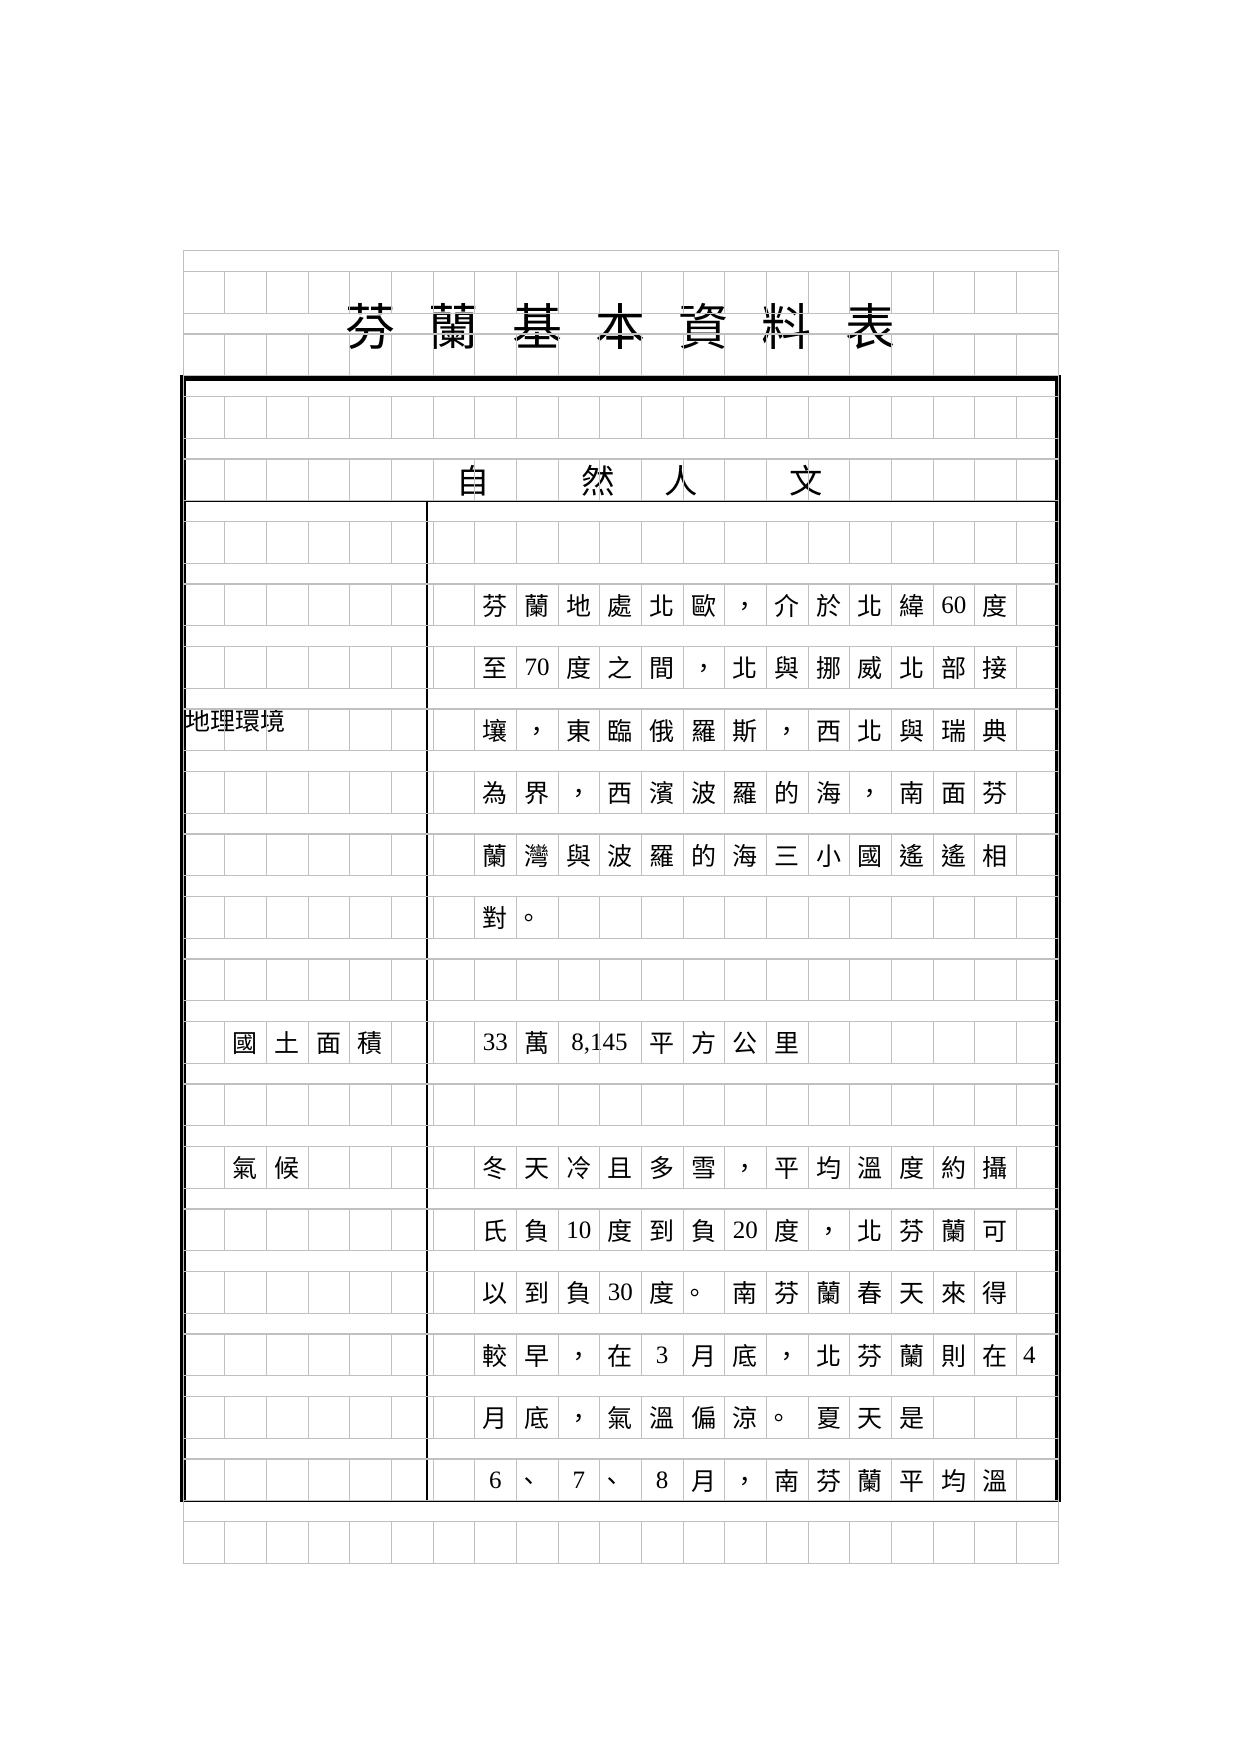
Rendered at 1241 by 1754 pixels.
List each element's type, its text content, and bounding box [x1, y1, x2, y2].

table_cell 芬蘭地處北歐，介於北緯60度至70度之間，北與挪威北部接壤，東臨俄羅斯，西北與瑞典為界，西濱波羅的海，南面芬蘭灣與波羅的海三小國遙遙相對。 [642, 522, 683, 563]
table_cell 地理環境 [186, 710, 224, 750]
table_cell 33萬8,145平方公里 [642, 1022, 683, 1063]
text 芬蘭基本資料表 [559, 335, 599, 375]
table_cell 芬蘭地處北歐，介於北緯60度至70度之間，北與挪威北部接壤，東臨俄羅斯，西北與瑞典為界，西濱波羅的海，南面芬蘭灣與波羅的海三小國遙遙相對。 [975, 647, 1016, 688]
table_cell 地理環境 [350, 897, 391, 938]
table_cell 33萬8,145平方公里 [434, 960, 474, 1000]
table_cell 芬蘭地處北歐，介於北緯60度至70度之間，北與挪威北部接壤，東臨俄羅斯，西北與瑞典為界，西濱波羅的海，南面芬蘭灣與波羅的海三小國遙遙相對。 [434, 522, 474, 563]
table_cell [186, 1126, 426, 1146]
table_cell 地理環境 [186, 564, 426, 583]
text 芬蘭基本資料表 [892, 272, 933, 313]
text 芬蘭基本資料表 [559, 272, 599, 313]
table_cell [267, 1397, 308, 1438]
table_cell 芬蘭地處北歐，介於北緯60度至70度之間，北與挪威北部接壤，東臨俄羅斯，西北與瑞典為界，西濱波羅的海，南面芬蘭灣與波羅的海三小國遙遙相對。 [934, 647, 974, 688]
table_cell 地理環境 [392, 710, 426, 750]
table_cell 芬蘭地處北歐，介於北緯60度至70度之間，北與挪威北部接壤，東臨俄羅斯，西北與瑞典為界，西濱波羅的海，南面芬蘭灣與波羅的海三小國遙遙相對。 [892, 897, 933, 938]
table_header 自 然 人 文 [309, 460, 349, 500]
table_cell 芬蘭地處北歐，介於北緯60度至70度之間，北與挪威北部接壤，東臨俄羅斯，西北與瑞典為界，西濱波羅的海，南面芬蘭灣與波羅的海三小國遙遙相對。 [684, 772, 724, 813]
table_cell [186, 1335, 224, 1375]
table_cell 地理環境 [186, 626, 426, 646]
table_cell 芬蘭地處北歐，介於北緯60度至70度之間，北與挪威北部接壤，東臨俄羅斯，西北與瑞典為界，西濱波羅的海，南面芬蘭灣與波羅的海三小國遙遙相對。 [559, 710, 599, 750]
table_cell [186, 1397, 224, 1438]
table_cell 33萬8,145平方公里 [809, 1022, 849, 1063]
text 芬蘭基本資料表 [184, 251, 1058, 271]
table_cell 33萬8,145平方公里 [642, 960, 683, 1000]
text 芬蘭基本資料表 [809, 335, 849, 375]
table_cell [309, 1335, 349, 1375]
table_cell 芬蘭地處北歐，介於北緯60度至70度之間，北與挪威北部接壤，東臨俄羅斯，西北與瑞典為界，西濱波羅的海，南面芬蘭灣與波羅的海三小國遙遙相對。 [684, 522, 724, 563]
table_cell [186, 1272, 224, 1313]
table_cell 地理環境 [392, 522, 426, 563]
table_cell 地理環境 [392, 647, 426, 688]
table_cell 地理環境 [309, 835, 349, 875]
table_cell 地理環境 [350, 772, 391, 813]
table_cell 地理環境 [186, 897, 224, 938]
table_header 自 然 人 文 [517, 460, 558, 500]
table_cell 芬蘭地處北歐，介於北緯60度至70度之間，北與挪威北部接壤，東臨俄羅斯，西北與瑞典為界，西濱波羅的海，南面芬蘭灣與波羅的海三小國遙遙相對。 [1017, 835, 1055, 875]
table_cell [350, 1335, 391, 1375]
table_cell 33萬8,145平方公里 [428, 1001, 1055, 1021]
table_header 自 然 人 文 [434, 460, 474, 500]
table_cell 冬天冷且多雪，平均溫度約攝氏負10度到負20度，北芬蘭可以到負30度。南芬蘭春天來得較早，在3月底，北芬蘭則在4月底，氣溫偏涼。夏天是6、7、8月，南芬蘭平均溫度約攝氏20度，北芬蘭則約15度。秋天在8月底就到來了，除了偏涼，通常也多雨多風，天色也較早變暗。 [428, 1376, 1055, 1396]
table_cell [225, 1397, 266, 1438]
table_cell 芬蘭地處北歐，介於北緯60度至70度之間，北與挪威北部接壤，東臨俄羅斯，西北與瑞典為界，西濱波羅的海，南面芬蘭灣與波羅的海三小國遙遙相對。 [809, 710, 849, 750]
table_cell 地理環境 [186, 585, 224, 625]
table_cell 芬蘭地處北歐，介於北緯60度至70度之間，北與挪威北部接壤，東臨俄羅斯，西北與瑞典為界，西濱波羅的海，南面芬蘭灣與波羅的海三小國遙遙相對。 [892, 835, 933, 875]
text 芬蘭基本資料表 [767, 335, 808, 375]
table_cell [267, 1272, 308, 1313]
table_header 自 然 人 文 [600, 397, 641, 438]
text 芬蘭基本資料表 [350, 272, 391, 313]
text 芬蘭基本資料表 [626, 314, 771, 333]
table_cell 芬蘭地處北歐，介於北緯60度至70度之間，北與挪威北部接壤，東臨俄羅斯，西北與瑞典為界，西濱波羅的海，南面芬蘭灣與波羅的海三小國遙遙相對。 [684, 710, 724, 750]
table_header 自 然 人 文 [767, 460, 808, 500]
table_cell 33萬8,145平方公里 [475, 960, 516, 1000]
table_cell 芬蘭地處北歐，介於北緯60度至70度之間，北與挪威北部接壤，東臨俄羅斯，西北與瑞典為界，西濱波羅的海，南面芬蘭灣與波羅的海三小國遙遙相對。 [892, 772, 933, 813]
table_cell 芬蘭地處北歐，介於北緯60度至70度之間，北與挪威北部接壤，東臨俄羅斯，西北與瑞典為界，西濱波羅的海，南面芬蘭灣與波羅的海三小國遙遙相對。 [600, 522, 641, 563]
table_cell [186, 1251, 426, 1271]
table_cell 芬蘭地處北歐，介於北緯60度至70度之間，北與挪威北部接壤，東臨俄羅斯，西北與瑞典為界，西濱波羅的海，南面芬蘭灣與波羅的海三小國遙遙相對。 [725, 647, 766, 688]
table_cell 積 [350, 1022, 391, 1063]
text 芬蘭基本資料表 [642, 335, 683, 375]
text 芬蘭基本資料表 [975, 272, 1016, 313]
table_cell 地理環境 [267, 522, 308, 563]
table_header 自 然 人 文 [975, 397, 1016, 438]
text 芬蘭基本資料表 [600, 272, 641, 313]
table_header 自 然 人 文 [186, 397, 224, 438]
table_header 自 然 人 文 [684, 397, 724, 438]
table_cell [350, 1397, 391, 1438]
table_header 自 然 人 文 [767, 397, 808, 438]
table_header 自 然 人 文 [267, 460, 308, 500]
table_cell 33萬8,145平方公里 [892, 960, 933, 1000]
table_header 自 然 人 文 [559, 397, 599, 438]
table_cell 33萬8,145平方公里 [975, 960, 1016, 1000]
table_cell 芬蘭地處北歐，介於北緯60度至70度之間，北與挪威北部接壤，東臨俄羅斯，西北與瑞典為界，西濱波羅的海，南面芬蘭灣與波羅的海三小國遙遙相對。 [559, 897, 599, 938]
text 芬蘭基本資料表 [184, 314, 433, 333]
table_header 自 然 人 文 [350, 397, 391, 438]
table_cell 芬蘭地處北歐，介於北緯60度至70度之間，北與挪威北部接壤，東臨俄羅斯，西北與瑞典為界，西濱波羅的海，南面芬蘭灣與波羅的海三小國遙遙相對。 [600, 585, 641, 625]
table_cell 地理環境 [350, 647, 391, 688]
table_cell [350, 1147, 391, 1188]
table_cell 33萬8,145平方公里 [934, 960, 974, 1000]
table_cell 芬蘭地處北歐，介於北緯60度至70度之間，北與挪威北部接壤，東臨俄羅斯，西北與瑞典為界，西濱波羅的海，南面芬蘭灣與波羅的海三小國遙遙相對。 [475, 772, 516, 813]
table_cell 地理環境 [186, 814, 426, 833]
text 芬蘭基本資料表 [934, 335, 974, 375]
table_cell 芬蘭地處北歐，介於北緯60度至70度之間，北與挪威北部接壤，東臨俄羅斯，西北與瑞典為界，西濱波羅的海，南面芬蘭灣與波羅的海三小國遙遙相對。 [642, 710, 683, 750]
table_cell 芬蘭地處北歐，介於北緯60度至70度之間，北與挪威北部接壤，東臨俄羅斯，西北與瑞典為界，西濱波羅的海，南面芬蘭灣與波羅的海三小國遙遙相對。 [725, 772, 766, 813]
table_cell 33萬8,145平方公里 [975, 1022, 1016, 1063]
table_header 自 然 人 文 [934, 460, 974, 500]
table_cell 芬蘭地處北歐，介於北緯60度至70度之間，北與挪威北部接壤，東臨俄羅斯，西北與瑞典為界，西濱波羅的海，南面芬蘭灣與波羅的海三小國遙遙相對。 [767, 710, 808, 750]
table_header 自 然 人 文 [475, 460, 516, 500]
table_cell 芬蘭地處北歐，介於北緯60度至70度之間，北與挪威北部接壤，東臨俄羅斯，西北與瑞典為界，西濱波羅的海，南面芬蘭灣與波羅的海三小國遙遙相對。 [642, 897, 683, 938]
table_cell 芬蘭地處北歐，介於北緯60度至70度之間，北與挪威北部接壤，東臨俄羅斯，西北與瑞典為界，西濱波羅的海，南面芬蘭灣與波羅的海三小國遙遙相對。 [1017, 647, 1055, 688]
text 芬蘭基本資料表 [850, 272, 891, 313]
table_cell [186, 1210, 224, 1250]
table_cell [392, 1272, 426, 1313]
table_cell 芬蘭地處北歐，介於北緯60度至70度之間，北與挪威北部接壤，東臨俄羅斯，西北與瑞典為界，西濱波羅的海，南面芬蘭灣與波羅的海三小國遙遙相對。 [642, 835, 683, 875]
table_cell [350, 1272, 391, 1313]
table_cell 地理環境 [309, 585, 349, 625]
table_cell 芬蘭地處北歐，介於北緯60度至70度之間，北與挪威北部接壤，東臨俄羅斯，西北與瑞典為界，西濱波羅的海，南面芬蘭灣與波羅的海三小國遙遙相對。 [642, 772, 683, 813]
table_cell 芬蘭地處北歐，介於北緯60度至70度之間，北與挪威北部接壤，東臨俄羅斯，西北與瑞典為界，西濱波羅的海，南面芬蘭灣與波羅的海三小國遙遙相對。 [767, 585, 808, 625]
text 芬蘭基本資料表 [975, 335, 1016, 375]
table_cell 地理環境 [186, 772, 224, 813]
table_cell [186, 1085, 224, 1125]
table_header 自 然 人 文 [309, 397, 349, 438]
table_cell [392, 1085, 426, 1125]
table_cell 芬蘭地處北歐，介於北緯60度至70度之間，北與挪威北部接壤，東臨俄羅斯，西北與瑞典為界，西濱波羅的海，南面芬蘭灣與波羅的海三小國遙遙相對。 [559, 835, 599, 875]
table_cell 芬蘭地處北歐，介於北緯60度至70度之間，北與挪威北部接壤，東臨俄羅斯，西北與瑞典為界，西濱波羅的海，南面芬蘭灣與波羅的海三小國遙遙相對。 [684, 647, 724, 688]
table_cell 芬蘭地處北歐，介於北緯60度至70度之間，北與挪威北部接壤，東臨俄羅斯，西北與瑞典為界，西濱波羅的海，南面芬蘭灣與波羅的海三小國遙遙相對。 [892, 710, 933, 750]
text 芬蘭基本資料表 [622, 317, 631, 333]
table_cell 芬蘭地處北歐，介於北緯60度至70度之間，北與挪威北部接壤，東臨俄羅斯，西北與瑞典為界，西濱波羅的海，南面芬蘭灣與波羅的海三小國遙遙相對。 [642, 585, 683, 625]
table_cell [350, 1210, 391, 1250]
text 芬蘭基本資料表 [434, 335, 474, 375]
table_cell 地理環境 [392, 585, 426, 625]
text 芬蘭基本資料表 [392, 272, 433, 313]
table_cell 芬蘭地處北歐，介於北緯60度至70度之間，北與挪威北部接壤，東臨俄羅斯，西北與瑞典為界，西濱波羅的海，南面芬蘭灣與波羅的海三小國遙遙相對。 [975, 522, 1016, 563]
text 芬蘭基本資料表 [517, 335, 558, 375]
table_cell 芬蘭地處北歐，介於北緯60度至70度之間，北與挪威北部接壤，東臨俄羅斯，西北與瑞典為界，西濱波羅的海，南面芬蘭灣與波羅的海三小國遙遙相對。 [517, 835, 558, 875]
table_cell 芬蘭地處北歐，介於北緯60度至70度之間，北與挪威北部接壤，東臨俄羅斯，西北與瑞典為界，西濱波羅的海，南面芬蘭灣與波羅的海三小國遙遙相對。 [850, 647, 891, 688]
table_header 自 然 人 文 [725, 460, 766, 500]
table_header 自 然 人 文 [975, 460, 1016, 500]
table_cell 33萬8,145平方公里 [725, 960, 766, 1000]
table_cell 冬天冷且多雪，平均溫度約攝氏負10度到負20度，北芬蘭可以到負30度。南芬蘭春天來得較早，在3月底，北芬蘭則在4月底，氣溫偏涼。夏天是6、7、8月，南芬蘭平均溫度約攝氏20度，北芬蘭則約15度。秋天在8月底就到來了，除了偏涼，通常也多雨多風，天色也較早變暗。 [428, 1126, 1055, 1146]
table_cell 芬蘭地處北歐，介於北緯60度至70度之間，北與挪威北部接壤，東臨俄羅斯，西北與瑞典為界，西濱波羅的海，南面芬蘭灣與波羅的海三小國遙遙相對。 [434, 710, 474, 750]
table_cell 芬蘭地處北歐，介於北緯60度至70度之間，北與挪威北部接壤，東臨俄羅斯，西北與瑞典為界，西濱波羅的海，南面芬蘭灣與波羅的海三小國遙遙相對。 [1017, 710, 1055, 750]
table_cell 芬蘭地處北歐，介於北緯60度至70度之間，北與挪威北部接壤，東臨俄羅斯，西北與瑞典為界，西濱波羅的海，南面芬蘭灣與波羅的海三小國遙遙相對。 [475, 647, 516, 688]
table_cell 地理環境 [309, 710, 349, 750]
table_cell 芬蘭地處北歐，介於北緯60度至70度之間，北與挪威北部接壤，東臨俄羅斯，西北與瑞典為界，西濱波羅的海，南面芬蘭灣與波羅的海三小國遙遙相對。 [1017, 897, 1055, 938]
table_cell 芬蘭地處北歐，介於北緯60度至70度之間，北與挪威北部接壤，東臨俄羅斯，西北與瑞典為界，西濱波羅的海，南面芬蘭灣與波羅的海三小國遙遙相對。 [934, 522, 974, 563]
table_header 自 然 人 文 [392, 397, 433, 438]
table_cell 面 [309, 1022, 349, 1063]
table_cell [392, 1460, 426, 1500]
text 芬蘭基本資料表 [892, 335, 933, 375]
table_cell 芬蘭地處北歐，介於北緯60度至70度之間，北與挪威北部接壤，東臨俄羅斯，西北與瑞典為界，西濱波羅的海，南面芬蘭灣與波羅的海三小國遙遙相對。 [975, 710, 1016, 750]
table_cell 33萬8,145平方公里 [1017, 1022, 1055, 1063]
table_cell 芬蘭地處北歐，介於北緯60度至70度之間，北與挪威北部接壤，東臨俄羅斯，西北與瑞典為界，西濱波羅的海，南面芬蘭灣與波羅的海三小國遙遙相對。 [434, 772, 474, 813]
table_header 自 然 人 文 [892, 397, 933, 438]
text 芬蘭基本資料表 [309, 272, 349, 313]
table_cell 33萬8,145平方公里 [767, 1022, 808, 1063]
table_header 自 然 人 文 [934, 397, 974, 438]
table_header 自 然 人 文 [225, 460, 266, 500]
table_cell 芬蘭地處北歐，介於北緯60度至70度之間，北與挪威北部接壤，東臨俄羅斯，西北與瑞典為界，西濱波羅的海，南面芬蘭灣與波羅的海三小國遙遙相對。 [434, 647, 474, 688]
table_cell 芬蘭地處北歐，介於北緯60度至70度之間，北與挪威北部接壤，東臨俄羅斯，西北與瑞典為界，西濱波羅的海，南面芬蘭灣與波羅的海三小國遙遙相對。 [600, 835, 641, 875]
table_cell 氣 [225, 1147, 266, 1188]
table_cell 芬蘭地處北歐，介於北緯60度至70度之間，北與挪威北部接壤，東臨俄羅斯，西北與瑞典為界，西濱波羅的海，南面芬蘭灣與波羅的海三小國遙遙相對。 [434, 585, 474, 625]
table_cell 土 [267, 1022, 308, 1063]
table_cell 地理環境 [225, 835, 266, 875]
table_cell 33萬8,145平方公里 [428, 939, 1055, 958]
table_cell [267, 1335, 308, 1375]
table_cell [392, 1022, 426, 1063]
table_cell 地理環境 [392, 772, 426, 813]
table_cell 地理環境 [186, 835, 224, 875]
table_header 自 然 人 文 [475, 397, 516, 438]
table_header 自 然 人 文 [809, 397, 849, 438]
table_cell 地理環境 [186, 522, 224, 563]
table_cell 芬蘭地處北歐，介於北緯60度至70度之間，北與挪威北部接壤，東臨俄羅斯，西北與瑞典為界，西濱波羅的海，南面芬蘭灣與波羅的海三小國遙遙相對。 [934, 835, 974, 875]
table_cell 33萬8,145平方公里 [600, 1022, 641, 1063]
table_cell 芬蘭地處北歐，介於北緯60度至70度之間，北與挪威北部接壤，東臨俄羅斯，西北與瑞典為界，西濱波羅的海，南面芬蘭灣與波羅的海三小國遙遙相對。 [1017, 585, 1055, 625]
text 芬蘭基本資料表 [475, 335, 516, 375]
table_cell [186, 1022, 224, 1063]
table_cell 芬蘭地處北歐，介於北緯60度至70度之間，北與挪威北部接壤，東臨俄羅斯，西北與瑞典為界，西濱波羅的海，南面芬蘭灣與波羅的海三小國遙遙相對。 [892, 647, 933, 688]
text 芬蘭基本資料表 [437, 314, 469, 333]
table_header 自 然 人 文 [559, 460, 599, 500]
table_cell 芬蘭地處北歐，介於北緯60度至70度之間，北與挪威北部接壤，東臨俄羅斯，西北與瑞典為界，西濱波羅的海，南面芬蘭灣與波羅的海三小國遙遙相對。 [600, 897, 641, 938]
table_cell 芬蘭地處北歐，介於北緯60度至70度之間，北與挪威北部接壤，東臨俄羅斯，西北與瑞典為界，西濱波羅的海，南面芬蘭灣與波羅的海三小國遙遙相對。 [434, 897, 474, 938]
table_cell 地理環境 [186, 502, 426, 521]
table_cell [392, 1397, 426, 1438]
table_cell 芬蘭地處北歐，介於北緯60度至70度之間，北與挪威北部接壤，東臨俄羅斯，西北與瑞典為界，西濱波羅的海，南面芬蘭灣與波羅的海三小國遙遙相對。 [428, 751, 1055, 771]
table_cell 芬蘭地處北歐，介於北緯60度至70度之間，北與挪威北部接壤，東臨俄羅斯，西北與瑞典為界，西濱波羅的海，南面芬蘭灣與波羅的海三小國遙遙相對。 [767, 522, 808, 563]
table_cell [186, 1439, 426, 1458]
table_header 自 然 人 文 [186, 439, 1055, 458]
table_cell 芬蘭地處北歐，介於北緯60度至70度之間，北與挪威北部接壤，東臨俄羅斯，西北與瑞典為界，西濱波羅的海，南面芬蘭灣與波羅的海三小國遙遙相對。 [767, 835, 808, 875]
table_cell 地理環境 [225, 897, 266, 938]
table_cell 芬蘭地處北歐，介於北緯60度至70度之間，北與挪威北部接壤，東臨俄羅斯，西北與瑞典為界，西濱波羅的海，南面芬蘭灣與波羅的海三小國遙遙相對。 [850, 710, 891, 750]
table_cell 芬蘭地處北歐，介於北緯60度至70度之間，北與挪威北部接壤，東臨俄羅斯，西北與瑞典為界，西濱波羅的海，南面芬蘭灣與波羅的海三小國遙遙相對。 [684, 585, 724, 625]
text 芬蘭基本資料表 [225, 272, 266, 313]
table_cell [350, 1460, 391, 1500]
table_cell 地理環境 [225, 710, 266, 750]
table_cell 芬蘭地處北歐，介於北緯60度至70度之間，北與挪威北部接壤，東臨俄羅斯，西北與瑞典為界，西濱波羅的海，南面芬蘭灣與波羅的海三小國遙遙相對。 [892, 585, 933, 625]
table_cell 芬蘭地處北歐，介於北緯60度至70度之間，北與挪威北部接壤，東臨俄羅斯，西北與瑞典為界，西濱波羅的海，南面芬蘭灣與波羅的海三小國遙遙相對。 [517, 647, 558, 688]
table_cell 芬蘭地處北歐，介於北緯60度至70度之間，北與挪威北部接壤，東臨俄羅斯，西北與瑞典為界，西濱波羅的海，南面芬蘭灣與波羅的海三小國遙遙相對。 [809, 647, 849, 688]
table_cell 芬蘭地處北歐，介於北緯60度至70度之間，北與挪威北部接壤，東臨俄羅斯，西北與瑞典為界，西濱波羅的海，南面芬蘭灣與波羅的海三小國遙遙相對。 [428, 689, 1055, 708]
table_cell 芬蘭地處北歐，介於北緯60度至70度之間，北與挪威北部接壤，東臨俄羅斯，西北與瑞典為界，西濱波羅的海，南面芬蘭灣與波羅的海三小國遙遙相對。 [767, 897, 808, 938]
table_cell 芬蘭地處北歐，介於北緯60度至70度之間，北與挪威北部接壤，東臨俄羅斯，西北與瑞典為界，西濱波羅的海，南面芬蘭灣與波羅的海三小國遙遙相對。 [428, 814, 1055, 833]
table_cell 芬蘭地處北歐，介於北緯60度至70度之間，北與挪威北部接壤，東臨俄羅斯，西北與瑞典為界，西濱波羅的海，南面芬蘭灣與波羅的海三小國遙遙相對。 [517, 772, 558, 813]
text 芬蘭基本資料表 [934, 272, 974, 313]
text 芬蘭基本資料表 [475, 272, 516, 313]
table_header 自 然 人 文 [350, 460, 391, 500]
table_cell 地理環境 [225, 522, 266, 563]
table_cell 芬蘭地處北歐，介於北緯60度至70度之間，北與挪威北部接壤，東臨俄羅斯，西北與瑞典為界，西濱波羅的海，南面芬蘭灣與波羅的海三小國遙遙相對。 [934, 710, 974, 750]
table_cell 芬蘭地處北歐，介於北緯60度至70度之間，北與挪威北部接壤，東臨俄羅斯，西北與瑞典為界，西濱波羅的海，南面芬蘭灣與波羅的海三小國遙遙相對。 [934, 585, 974, 625]
table_cell 芬蘭地處北歐，介於北緯60度至70度之間，北與挪威北部接壤，東臨俄羅斯，西北與瑞典為界，西濱波羅的海，南面芬蘭灣與波羅的海三小國遙遙相對。 [809, 897, 849, 938]
text 芬蘭基本資料表 [725, 335, 766, 375]
table_header 自 然 人 文 [850, 460, 891, 500]
table_cell [186, 1064, 426, 1083]
table_header 自 然 人 文 [225, 397, 266, 438]
text 芬蘭基本資料表 [767, 272, 808, 313]
table_cell 芬蘭地處北歐，介於北緯60度至70度之間，北與挪威北部接壤，東臨俄羅斯，西北與瑞典為界，西濱波羅的海，南面芬蘭灣與波羅的海三小國遙遙相對。 [1017, 772, 1055, 813]
table_cell 地理環境 [225, 585, 266, 625]
table_cell 芬蘭地處北歐，介於北緯60度至70度之間，北與挪威北部接壤，東臨俄羅斯，西北與瑞典為界，西濱波羅的海，南面芬蘭灣與波羅的海三小國遙遙相對。 [809, 772, 849, 813]
table_cell [186, 939, 426, 958]
table_header 自 然 人 文 [892, 460, 933, 500]
table_cell [267, 960, 308, 1000]
text 芬蘭基本資料表 [473, 314, 525, 333]
table_cell [186, 1147, 224, 1188]
table_cell 芬蘭地處北歐，介於北緯60度至70度之間，北與挪威北部接壤，東臨俄羅斯，西北與瑞典為界，西濱波羅的海，南面芬蘭灣與波羅的海三小國遙遙相對。 [725, 835, 766, 875]
table_cell 芬蘭地處北歐，介於北緯60度至70度之間，北與挪威北部接壤，東臨俄羅斯，西北與瑞典為界，西濱波羅的海，南面芬蘭灣與波羅的海三小國遙遙相對。 [809, 585, 849, 625]
table_cell 地理環境 [309, 897, 349, 938]
table_cell 芬蘭地處北歐，介於北緯60度至70度之間，北與挪威北部接壤，東臨俄羅斯，西北與瑞典為界，西濱波羅的海，南面芬蘭灣與波羅的海三小國遙遙相對。 [975, 835, 1016, 875]
table_cell 冬天冷且多雪，平均溫度約攝氏負10度到負20度，北芬蘭可以到負30度。南芬蘭春天來得較早，在3月底，北芬蘭則在4月底，氣溫偏涼。夏天是6、7、8月，南芬蘭平均溫度約攝氏20度，北芬蘭則約15度。秋天在8月底就到來了，除了偏涼，通常也多雨多風，天色也較早變暗。 [428, 1189, 1055, 1208]
table_cell 芬蘭地處北歐，介於北緯60度至70度之間，北與挪威北部接壤，東臨俄羅斯，西北與瑞典為界，西濱波羅的海，南面芬蘭灣與波羅的海三小國遙遙相對。 [975, 772, 1016, 813]
table_cell [186, 1001, 426, 1021]
table_cell 地理環境 [267, 772, 308, 813]
table_cell 33萬8,145平方公里 [684, 1022, 724, 1063]
table_cell 芬蘭地處北歐，介於北緯60度至70度之間，北與挪威北部接壤，東臨俄羅斯，西北與瑞典為界，西濱波羅的海，南面芬蘭灣與波羅的海三小國遙遙相對。 [517, 585, 558, 625]
table_cell 候 [267, 1147, 308, 1188]
table_cell [309, 1210, 349, 1250]
table_cell 地理環境 [350, 585, 391, 625]
table_cell 芬蘭地處北歐，介於北緯60度至70度之間，北與挪威北部接壤，東臨俄羅斯，西北與瑞典為界，西濱波羅的海，南面芬蘭灣與波羅的海三小國遙遙相對。 [642, 647, 683, 688]
table_header 自 然 人 文 [392, 460, 433, 500]
text 芬蘭基本資料表 [600, 335, 641, 375]
table_cell [309, 1085, 349, 1125]
text 芬蘭基本資料表 [225, 335, 266, 375]
table_cell [225, 1272, 266, 1313]
table_header 自 然 人 文 [684, 460, 724, 500]
table_cell [350, 960, 391, 1000]
table_cell [225, 1210, 266, 1250]
table_cell 33萬8,145平方公里 [517, 1022, 558, 1063]
table_cell 芬蘭地處北歐，介於北緯60度至70度之間，北與挪威北部接壤，東臨俄羅斯，西北與瑞典為界，西濱波羅的海，南面芬蘭灣與波羅的海三小國遙遙相對。 [809, 835, 849, 875]
table_cell 芬蘭地處北歐，介於北緯60度至70度之間，北與挪威北部接壤，東臨俄羅斯，西北與瑞典為界，西濱波羅的海，南面芬蘭灣與波羅的海三小國遙遙相對。 [1017, 522, 1055, 563]
table_cell 33萬8,145平方公里 [517, 960, 558, 1000]
text 芬蘭基本資料表 [850, 335, 891, 375]
table_cell 芬蘭地處北歐，介於北緯60度至70度之間，北與挪威北部接壤，東臨俄羅斯，西北與瑞典為界，西濱波羅的海，南面芬蘭灣與波羅的海三小國遙遙相對。 [850, 835, 891, 875]
table_cell 33萬8,145平方公里 [892, 1022, 933, 1063]
table_cell 冬天冷且多雪，平均溫度約攝氏負10度到負20度，北芬蘭可以到負30度。南芬蘭春天來得較早，在3月底，北芬蘭則在4月底，氣溫偏涼。夏天是6、7、8月，南芬蘭平均溫度約攝氏20度，北芬蘭則約15度。秋天在8月底就到來了，除了偏涼，通常也多雨多風，天色也較早變暗。 [428, 1314, 1055, 1333]
table_cell 國 [225, 1022, 266, 1063]
table_header 自 然 人 文 [517, 397, 558, 438]
table_cell 地理環境 [225, 772, 266, 813]
table_cell [186, 1376, 426, 1396]
table_cell 地理環境 [309, 647, 349, 688]
table_cell 芬蘭地處北歐，介於北緯60度至70度之間，北與挪威北部接壤，東臨俄羅斯，西北與瑞典為界，西濱波羅的海，南面芬蘭灣與波羅的海三小國遙遙相對。 [725, 585, 766, 625]
text 芬蘭基本資料表 [684, 272, 724, 313]
table_cell 33萬8,145平方公里 [684, 960, 724, 1000]
table_cell [186, 1314, 426, 1333]
table_cell 地理環境 [392, 897, 426, 938]
table_cell 芬蘭地處北歐，介於北緯60度至70度之間，北與挪威北部接壤，東臨俄羅斯，西北與瑞典為界，西濱波羅的海，南面芬蘭灣與波羅的海三小國遙遙相對。 [850, 897, 891, 938]
table_cell 芬蘭地處北歐，介於北緯60度至70度之間，北與挪威北部接壤，東臨俄羅斯，西北與瑞典為界，西濱波羅的海，南面芬蘭灣與波羅的海三小國遙遙相對。 [600, 710, 641, 750]
table_cell [267, 1210, 308, 1250]
table_cell 33萬8,145平方公里 [809, 960, 849, 1000]
table_cell 芬蘭地處北歐，介於北緯60度至70度之間，北與挪威北部接壤，東臨俄羅斯，西北與瑞典為界，西濱波羅的海，南面芬蘭灣與波羅的海三小國遙遙相對。 [475, 710, 516, 750]
table_cell 33萬8,145平方公里 [850, 960, 891, 1000]
table_cell 地理環境 [186, 689, 426, 708]
table_cell 芬蘭地處北歐，介於北緯60度至70度之間，北與挪威北部接壤，東臨俄羅斯，西北與瑞典為界，西濱波羅的海，南面芬蘭灣與波羅的海三小國遙遙相對。 [559, 585, 599, 625]
text 芬蘭基本資料表 [184, 335, 224, 375]
table_cell 芬蘭地處北歐，介於北緯60度至70度之間，北與挪威北部接壤，東臨俄羅斯，西北與瑞典為界，西濱波羅的海，南面芬蘭灣與波羅的海三小國遙遙相對。 [600, 772, 641, 813]
table_cell [309, 1460, 349, 1500]
table_cell 芬蘭地處北歐，介於北緯60度至70度之間，北與挪威北部接壤，東臨俄羅斯，西北與瑞典為界，西濱波羅的海，南面芬蘭灣與波羅的海三小國遙遙相對。 [809, 522, 849, 563]
text 芬蘭基本資料表 [517, 272, 558, 308]
table_cell 芬蘭地處北歐，介於北緯60度至70度之間，北與挪威北部接壤，東臨俄羅斯，西北與瑞典為界，西濱波羅的海，南面芬蘭灣與波羅的海三小國遙遙相對。 [428, 502, 1055, 521]
table_header 自 然 人 文 [809, 460, 849, 500]
table_cell 芬蘭地處北歐，介於北緯60度至70度之間，北與挪威北部接壤，東臨俄羅斯，西北與瑞典為界，西濱波羅的海，南面芬蘭灣與波羅的海三小國遙遙相對。 [684, 835, 724, 875]
table_cell 33萬8,145平方公里 [475, 1022, 516, 1063]
table_header 自 然 人 文 [850, 397, 891, 438]
table_cell 地理環境 [267, 710, 308, 750]
table_cell 芬蘭地處北歐，介於北緯60度至70度之間，北與挪威北部接壤，東臨俄羅斯，西北與瑞典為界，西濱波羅的海，南面芬蘭灣與波羅的海三小國遙遙相對。 [475, 522, 516, 563]
table_header 自 然 人 文 [1017, 397, 1055, 438]
text 芬蘭基本資料表 [872, 314, 1058, 333]
table_cell 芬蘭地處北歐，介於北緯60度至70度之間，北與挪威北部接壤，東臨俄羅斯，西北與瑞典為界，西濱波羅的海，南面芬蘭灣與波羅的海三小國遙遙相對。 [725, 522, 766, 563]
table_cell 芬蘭地處北歐，介於北緯60度至70度之間，北與挪威北部接壤，東臨俄羅斯，西北與瑞典為界，西濱波羅的海，南面芬蘭灣與波羅的海三小國遙遙相對。 [517, 897, 558, 938]
table_cell 冬天冷且多雪，平均溫度約攝氏負10度到負20度，北芬蘭可以到負30度。南芬蘭春天來得較早，在3月底，北芬蘭則在4月底，氣溫偏涼。夏天是6、7、8月，南芬蘭平均溫度約攝氏20度，北芬蘭則約15度。秋天在8月底就到來了，除了偏涼，通常也多雨多風，天色也較早變暗。 [428, 1251, 1055, 1271]
table_cell 芬蘭地處北歐，介於北緯60度至70度之間，北與挪威北部接壤，東臨俄羅斯，西北與瑞典為界，西濱波羅的海，南面芬蘭灣與波羅的海三小國遙遙相對。 [475, 835, 516, 875]
table_cell 芬蘭地處北歐，介於北緯60度至70度之間，北與挪威北部接壤，東臨俄羅斯，西北與瑞典為界，西濱波羅的海，南面芬蘭灣與波羅的海三小國遙遙相對。 [517, 710, 558, 750]
table_cell 芬蘭地處北歐，介於北緯60度至70度之間，北與挪威北部接壤，東臨俄羅斯，西北與瑞典為界，西濱波羅的海，南面芬蘭灣與波羅的海三小國遙遙相對。 [892, 522, 933, 563]
table_header 自 然 人 文 [434, 397, 474, 438]
text 芬蘭基本資料表 [267, 335, 308, 375]
text 芬蘭基本資料表 [642, 272, 683, 313]
table_cell 芬蘭地處北歐，介於北緯60度至70度之間，北與挪威北部接壤，東臨俄羅斯，西北與瑞典為界，西濱波羅的海，南面芬蘭灣與波羅的海三小國遙遙相對。 [725, 710, 766, 750]
table_cell 33萬8,145平方公里 [767, 960, 808, 1000]
table_cell 地理環境 [186, 647, 224, 688]
text 芬蘭基本資料表 [684, 341, 724, 375]
table_cell [267, 1460, 308, 1500]
table_cell 芬蘭地處北歐，介於北緯60度至70度之間，北與挪威北部接壤，東臨俄羅斯，西北與瑞典為界，西濱波羅的海，南面芬蘭灣與波羅的海三小國遙遙相對。 [559, 772, 599, 813]
table_cell [225, 1085, 266, 1125]
table_cell 芬蘭地處北歐，介於北緯60度至70度之間，北與挪威北部接壤，東臨俄羅斯，西北與瑞典為界，西濱波羅的海，南面芬蘭灣與波羅的海三小國遙遙相對。 [725, 897, 766, 938]
table_cell 地理環境 [186, 751, 426, 771]
table_cell [309, 1397, 349, 1438]
table_header 自 然 人 文 [267, 397, 308, 438]
text 芬蘭基本資料表 [609, 317, 618, 333]
table_cell 芬蘭地處北歐，介於北緯60度至70度之間，北與挪威北部接壤，東臨俄羅斯，西北與瑞典為界，西濱波羅的海，南面芬蘭灣與波羅的海三小國遙遙相對。 [600, 647, 641, 688]
table_cell 33萬8,145平方公里 [850, 1022, 891, 1063]
table_cell [309, 960, 349, 1000]
table_header 自 然 人 文 [642, 397, 683, 438]
text 芬蘭基本資料表 [434, 272, 474, 313]
table_cell 33萬8,145平方公里 [559, 1022, 599, 1063]
table_cell 芬蘭地處北歐，介於北緯60度至70度之間，北與挪威北部接壤，東臨俄羅斯，西北與瑞典為界，西濱波羅的海，南面芬蘭灣與波羅的海三小國遙遙相對。 [428, 876, 1055, 896]
table_cell 地理環境 [350, 710, 391, 750]
text 芬蘭基本資料表 [549, 314, 613, 333]
table_cell [392, 1335, 426, 1375]
table_cell 地理環境 [267, 897, 308, 938]
text 芬蘭基本資料表 [1017, 335, 1058, 375]
table_cell [186, 1460, 224, 1500]
table_header 自 然 人 文 [725, 397, 766, 438]
table_cell 33萬8,145平方公里 [1017, 960, 1055, 1000]
table_cell 地理環境 [267, 585, 308, 625]
table_cell 芬蘭地處北歐，介於北緯60度至70度之間，北與挪威北部接壤，東臨俄羅斯，西北與瑞典為界，西濱波羅的海，南面芬蘭灣與波羅的海三小國遙遙相對。 [767, 772, 808, 813]
table_header 自 然 人 文 [642, 460, 683, 500]
table_cell 芬蘭地處北歐，介於北緯60度至70度之間，北與挪威北部接壤，東臨俄羅斯，西北與瑞典為界，西濱波羅的海，南面芬蘭灣與波羅的海三小國遙遙相對。 [850, 585, 891, 625]
table_cell 芬蘭地處北歐，介於北緯60度至70度之間，北與挪威北部接壤，東臨俄羅斯，西北與瑞典為界，西濱波羅的海，南面芬蘭灣與波羅的海三小國遙遙相對。 [428, 626, 1055, 646]
text 芬蘭基本資料表 [809, 272, 849, 313]
table_cell 芬蘭地處北歐，介於北緯60度至70度之間，北與挪威北部接壤，東臨俄羅斯，西北與瑞典為界，西濱波羅的海，南面芬蘭灣與波羅的海三小國遙遙相對。 [975, 585, 1016, 625]
text 芬蘭基本資料表 [392, 335, 433, 375]
table_cell [392, 1210, 426, 1250]
table_header 自 然 人 文 [1017, 460, 1055, 500]
table_cell 33萬8,145平方公里 [559, 960, 599, 1000]
table_cell 33萬8,145平方公里 [934, 1022, 974, 1063]
table_cell 地理環境 [309, 522, 349, 563]
table_cell 芬蘭地處北歐，介於北緯60度至70度之間，北與挪威北部接壤，東臨俄羅斯，西北與瑞典為界，西濱波羅的海，南面芬蘭灣與波羅的海三小國遙遙相對。 [434, 835, 474, 875]
table_cell [309, 1147, 349, 1188]
table_cell [267, 1085, 308, 1125]
text 芬蘭基本資料表 [725, 272, 766, 313]
table_cell 芬蘭地處北歐，介於北緯60度至70度之間，北與挪威北部接壤，東臨俄羅斯，西北與瑞典為界，西濱波羅的海，南面芬蘭灣與波羅的海三小國遙遙相對。 [559, 647, 599, 688]
table_cell 芬蘭地處北歐，介於北緯60度至70度之間，北與挪威北部接壤，東臨俄羅斯，西北與瑞典為界，西濱波羅的海，南面芬蘭灣與波羅的海三小國遙遙相對。 [475, 897, 516, 938]
table_cell 芬蘭地處北歐，介於北緯60度至70度之間，北與挪威北部接壤，東臨俄羅斯，西北與瑞典為界，西濱波羅的海，南面芬蘭灣與波羅的海三小國遙遙相對。 [428, 564, 1055, 583]
table_header 自 然 人 文 [600, 460, 641, 500]
table_cell 地理環境 [392, 835, 426, 875]
table_cell 芬蘭地處北歐，介於北緯60度至70度之間，北與挪威北部接壤，東臨俄羅斯，西北與瑞典為界，西濱波羅的海，南面芬蘭灣與波羅的海三小國遙遙相對。 [934, 897, 974, 938]
table_cell 芬蘭地處北歐，介於北緯60度至70度之間，北與挪威北部接壤，東臨俄羅斯，西北與瑞典為界，西濱波羅的海，南面芬蘭灣與波羅的海三小國遙遙相對。 [559, 522, 599, 563]
table_cell 芬蘭地處北歐，介於北緯60度至70度之間，北與挪威北部接壤，東臨俄羅斯，西北與瑞典為界，西濱波羅的海，南面芬蘭灣與波羅的海三小國遙遙相對。 [684, 897, 724, 938]
table_cell 地理環境 [309, 772, 349, 813]
table_cell [225, 960, 266, 1000]
table_cell 芬蘭地處北歐，介於北緯60度至70度之間，北與挪威北部接壤，東臨俄羅斯，西北與瑞典為界，西濱波羅的海，南面芬蘭灣與波羅的海三小國遙遙相對。 [475, 585, 516, 625]
table_cell 地理環境 [350, 835, 391, 875]
table_header 自 然 人 文 [186, 381, 1055, 396]
table_header 自 然 人 文 [186, 460, 224, 500]
table_cell [392, 1147, 426, 1188]
table_cell [350, 1085, 391, 1125]
table_cell 芬蘭地處北歐，介於北緯60度至70度之間，北與挪威北部接壤，東臨俄羅斯，西北與瑞典為界，西濱波羅的海，南面芬蘭灣與波羅的海三小國遙遙相對。 [934, 772, 974, 813]
text 芬蘭基本資料表 [309, 335, 349, 375]
table_cell 地理環境 [350, 522, 391, 563]
table_cell 芬蘭地處北歐，介於北緯60度至70度之間，北與挪威北部接壤，東臨俄羅斯，西北與瑞典為界，西濱波羅的海，南面芬蘭灣與波羅的海三小國遙遙相對。 [975, 897, 1016, 938]
table_cell 33萬8,145平方公里 [600, 960, 641, 1000]
text 芬蘭基本資料表 [350, 335, 391, 375]
table_cell 冬天冷且多雪，平均溫度約攝氏負10度到負20度，北芬蘭可以到負30度。南芬蘭春天來得較早，在3月底，北芬蘭則在4月底，氣溫偏涼。夏天是6、7、8月，南芬蘭平均溫度約攝氏20度，北芬蘭則約15度。秋天在8月底就到來了，除了偏涼，通常也多雨多風，天色也較早變暗。 [428, 1439, 1055, 1458]
text 芬蘭基本資料表 [267, 272, 308, 313]
table_cell [225, 1335, 266, 1375]
table_cell 芬蘭地處北歐，介於北緯60度至70度之間，北與挪威北部接壤，東臨俄羅斯，西北與瑞典為界，西濱波羅的海，南面芬蘭灣與波羅的海三小國遙遙相對。 [850, 522, 891, 563]
table_cell 地理環境 [225, 647, 266, 688]
table_cell 地理環境 [267, 647, 308, 688]
table_cell [186, 1189, 426, 1208]
text 芬蘭基本資料表 [803, 314, 868, 333]
table_cell 芬蘭地處北歐，介於北緯60度至70度之間，北與挪威北部接壤，東臨俄羅斯，西北與瑞典為界，西濱波羅的海，南面芬蘭灣與波羅的海三小國遙遙相對。 [517, 522, 558, 563]
table_cell [225, 1460, 266, 1500]
table_cell [392, 960, 426, 1000]
text 芬蘭基本資料表 [711, 335, 724, 346]
text 芬蘭基本資料表 [775, 314, 799, 333]
text 芬蘭基本資料表 [184, 272, 224, 313]
text 芬蘭基本資料表 [1017, 272, 1058, 313]
table_cell [186, 960, 224, 1000]
table_cell 冬天冷且多雪，平均溫度約攝氏負10度到負20度，北芬蘭可以到負30度。南芬蘭春天來得較早，在3月底，北芬蘭則在4月底，氣溫偏涼。夏天是6、7、8月，南芬蘭平均溫度約攝氏20度，北芬蘭則約15度。秋天在8月底就到來了，除了偏涼，通常也多雨多風，天色也較早變暗。 [428, 1064, 1055, 1083]
table_cell 芬蘭地處北歐，介於北緯60度至70度之間，北與挪威北部接壤，東臨俄羅斯，西北與瑞典為界，西濱波羅的海，南面芬蘭灣與波羅的海三小國遙遙相對。 [850, 772, 891, 813]
table_cell [309, 1272, 349, 1313]
table_cell 33萬8,145平方公里 [434, 1022, 474, 1063]
table_cell 芬蘭地處北歐，介於北緯60度至70度之間，北與挪威北部接壤，東臨俄羅斯，西北與瑞典為界，西濱波羅的海，南面芬蘭灣與波羅的海三小國遙遙相對。 [767, 647, 808, 688]
table_cell 33萬8,145平方公里 [725, 1022, 766, 1063]
table_cell 地理環境 [186, 876, 426, 896]
table_cell 地理環境 [267, 835, 308, 875]
